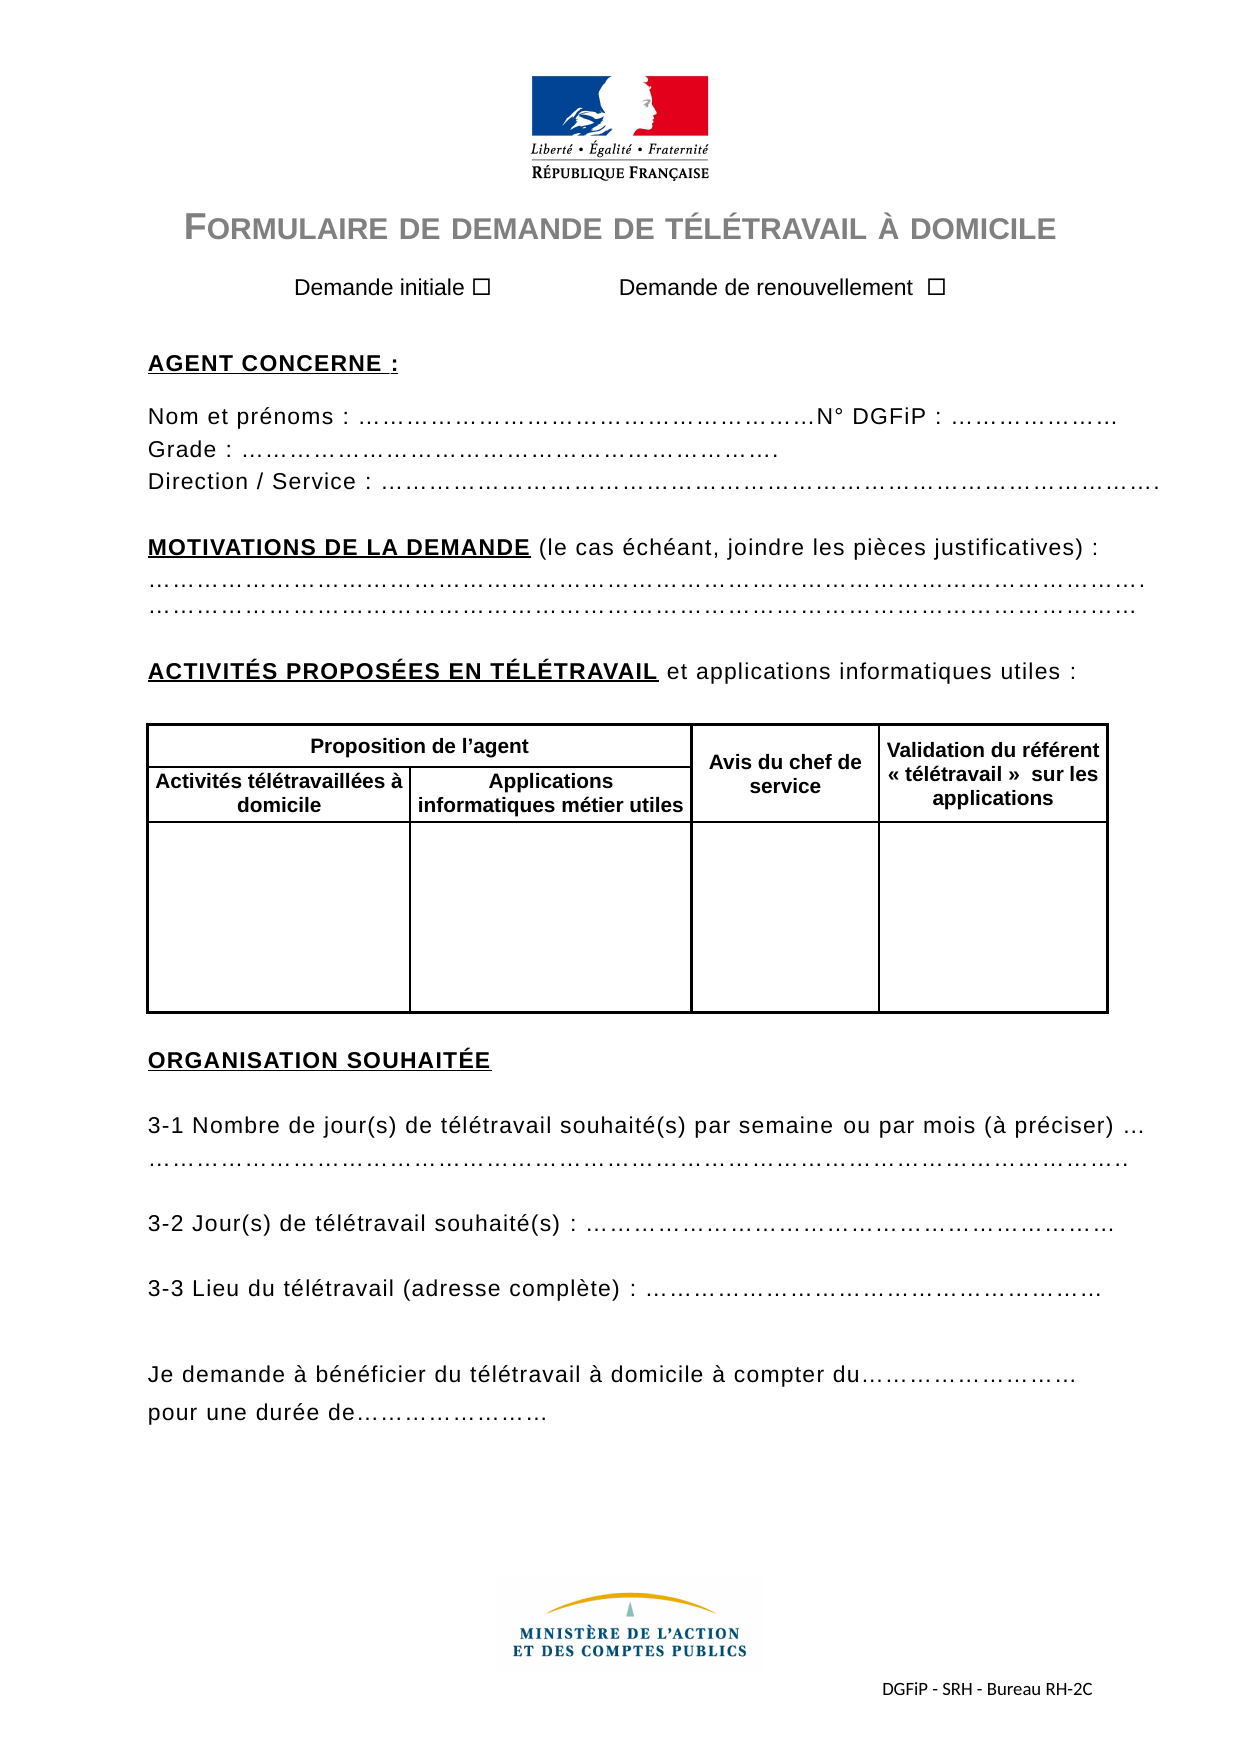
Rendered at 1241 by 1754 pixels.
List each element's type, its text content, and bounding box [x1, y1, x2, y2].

table_header Avis du chef de service [693, 726, 878, 821]
text Grade : …………………………………………………………. [148, 436, 1163, 462]
text 3-1 Nombre de jour(s) de télétravail souhaité(s) par semaine ou par mois (à préciser) … [148, 1112, 1163, 1138]
table_cell Applications informatiques métier utiles [411, 768, 690, 821]
text Demande initiale  Demande de renouvellement  [148, 274, 1092, 300]
text ………………………………………………………………………………………………………….. [148, 1145, 1163, 1171]
text …………………………………………………………………………………………………………….…………………………………………………………………………………………………………… [148, 566, 1163, 619]
text Nom et prénoms : …………………………………………………N° DGFiP : ………………… [148, 403, 1163, 429]
text pour une durée de…………………… [148, 1399, 1104, 1426]
table_header Validation du référent « télétravail » sur les applications [880, 726, 1106, 821]
text Organisation souhaitée [148, 1047, 1163, 1073]
text Activités proposées en télétravail et applications informatiques utiles : [148, 658, 1163, 684]
text AGENT CONCERNE : [148, 350, 1163, 377]
text Je demande à bénéficier du télétravail à domicile à compter du……………………… [148, 1361, 1104, 1387]
picture [496, 1575, 763, 1674]
text 3-3 Lieu du télétravail (adresse complète) : ………………………………………………… [148, 1275, 1163, 1302]
table_cell [149, 823, 409, 1011]
text MotivationS de la demande (le cas échéant, joindre les pièces justificatives) : [148, 533, 1163, 560]
table_cell [411, 823, 690, 1011]
table_cell Activités télétravaillées à domicile [149, 768, 409, 821]
text Direction / Service : ……………………………………………………………………………………. [148, 468, 1163, 495]
table_header Proposition de l’agent [149, 726, 690, 766]
table_cell [880, 823, 1106, 1011]
picture [530, 73, 710, 181]
text Formulaire de demande de télétravail à domicile [148, 204, 1092, 247]
text 3-2 Jour(s) de télétravail souhaité(s) : ………………………………………………………… [148, 1210, 1163, 1236]
table_cell [693, 823, 878, 1011]
